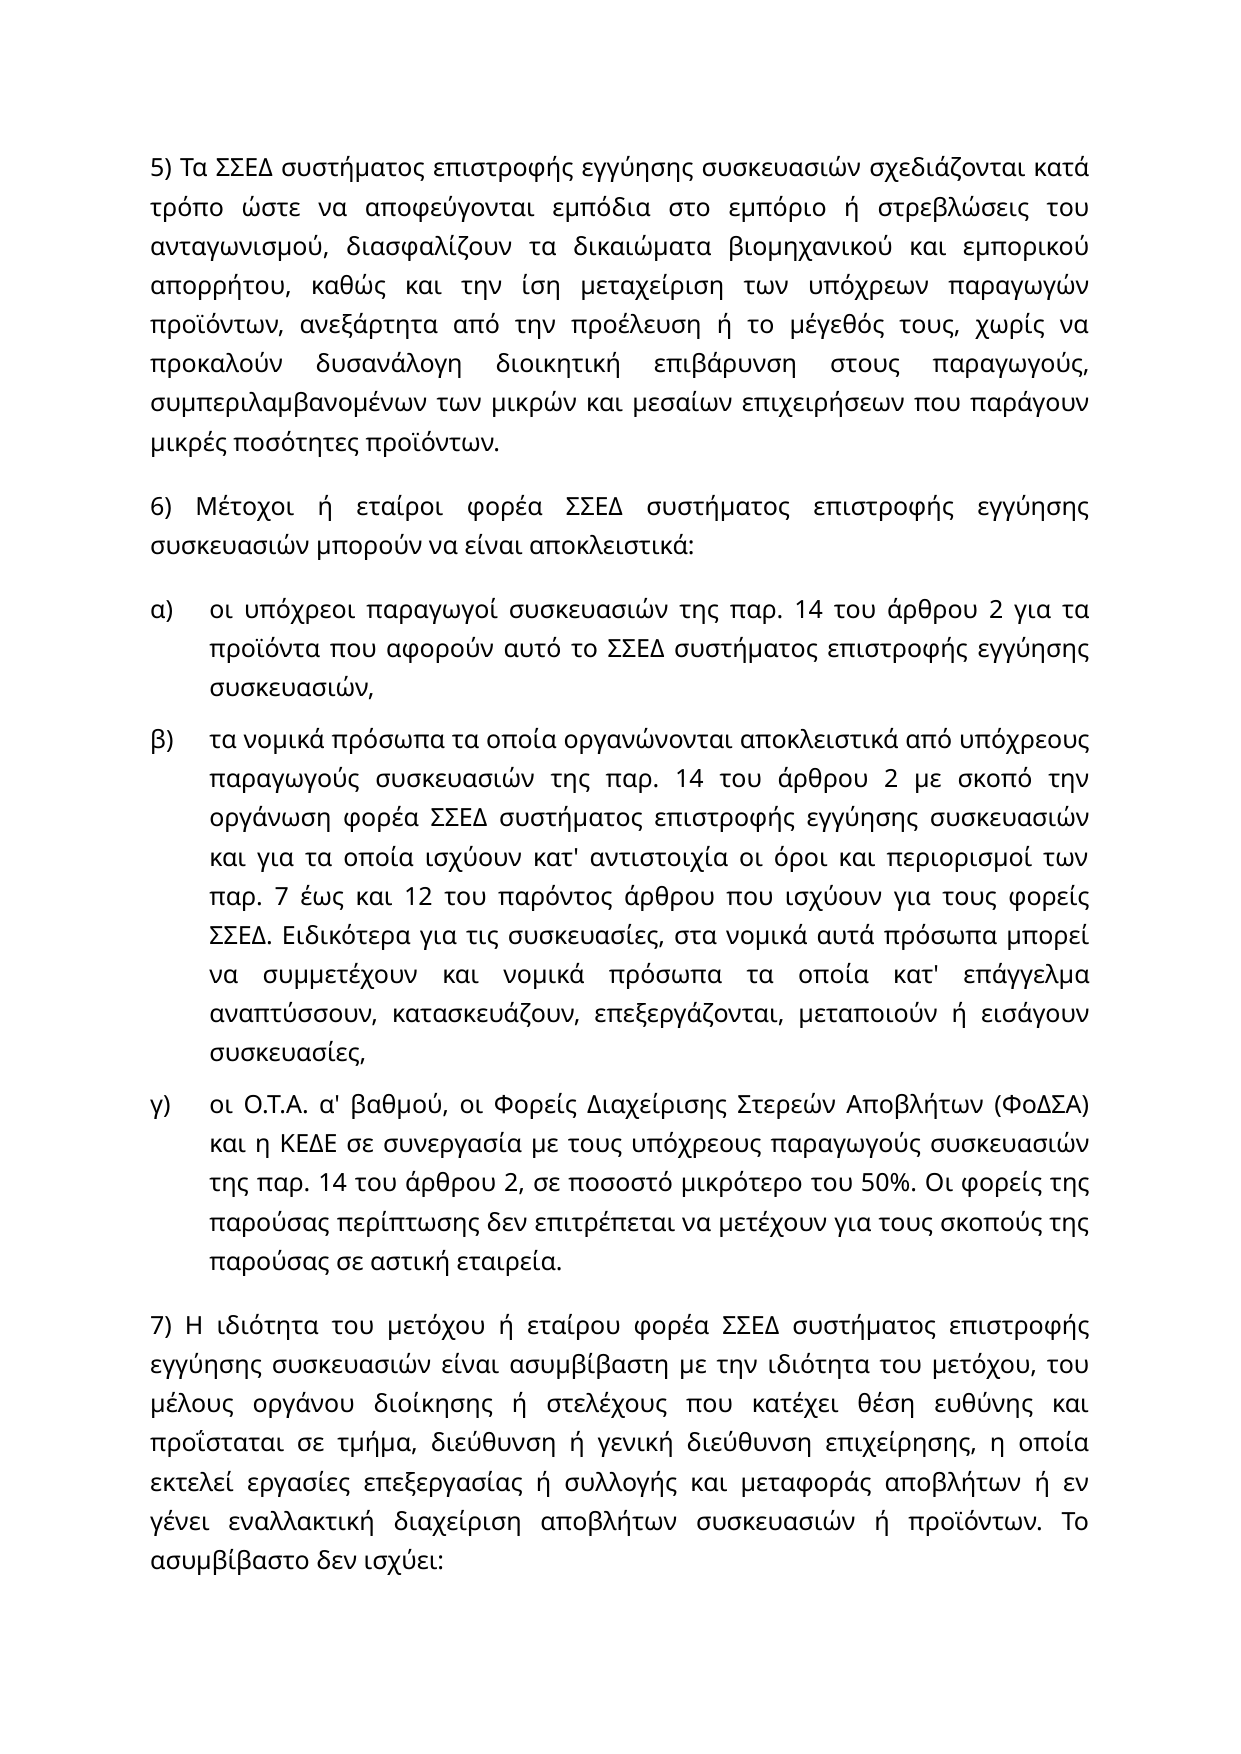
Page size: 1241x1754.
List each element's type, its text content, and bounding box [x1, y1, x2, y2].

text 5) Τα ΣΣΕΔ συστήματος επιστροφής εγγύησης συσκευασιών σχεδιάζονται κατά τρόπο ώστε να αποφεύγονται εμπόδια στο εμπόριο ή στρεβλώσεις του ανταγωνισμού, διασφαλίζουν τα δικαιώματα βιομηχανικού και εμπορικού απορρήτου, καθώς και την ίση μεταχείριση των υπόχρεων παραγωγών προϊόντων, ανεξάρτητα από την προέλευση ή το μέγεθός τους, χωρίς να προκαλούν δυσανάλογη διοικητική επιβάρυνση στους παραγωγούς, συμπεριλαμβανομένων των μικρών και μεσαίων επιχειρήσεων που παράγουν μικρές ποσότητες προϊόντων. [150, 150, 1090, 458]
list β) τα νομικά πρόσωπα τα οποία οργανώνονται αποκλειστικά από υπόχρεους παραγωγούς συσκευασιών της παρ. 14 του άρθρου 2 με σκοπό την οργάνωση φορέα ΣΣΕΔ συστήματος επιστροφής εγγύησης συσκευασιών και για τα οποία ισχύουν κατ' αντιστοιχία οι όροι και περιορισμοί των παρ. 7 έως και 12 του παρόντος άρθρου που ισχύουν για τους φορείς ΣΣΕΔ. Ειδικότερα για τις συσκευασίες, στα νομικά αυτά πρόσωπα μπορεί να συμμετέχουν και νομικά πρόσωπα τα οποία κατ' επάγγελμα αναπτύσσουν, κατασκευάζουν, επεξεργάζονται, μεταποιούν ή εισάγουν συσκευασίες, [150, 722, 1090, 1069]
list α) οι υπόχρεοι παραγωγοί συσκευασιών της παρ. 14 του άρθρου 2 για τα προϊόντα που αφορούν αυτό το ΣΣΕΔ συστήματος επιστροφής εγγύησης συσκευασιών, [150, 592, 1090, 704]
text 6) Μέτοχοι ή εταίροι φορέα ΣΣΕΔ συστήματος επιστροφής εγγύησης συσκευασιών μπορούν να είναι αποκλειστικά: [150, 488, 1090, 562]
text 7) Η ιδιότητα του μετόχου ή εταίρου φορέα ΣΣΕΔ συστήματος επιστροφής εγγύησης συσκευασιών είναι ασυμβίβαστη με την ιδιότητα του μετόχου, του μέλους οργάνου διοίκησης ή στελέχους που κατέχει θέση ευθύνης και προΐσταται σε τμήμα, διεύθυνση ή γενική διεύθυνση επιχείρησης, η οποία εκτελεί εργασίες επεξεργασίας ή συλλογής και μεταφοράς αποβλήτων ή εν γένει εναλλακτική διαχείριση αποβλήτων συσκευασιών ή προϊόντων. Το ασυμβίβαστο δεν ισχύει: [150, 1307, 1090, 1577]
list γ) οι Ο.Τ.Α. α' βαθμού, οι Φορείς Διαχείρισης Στερεών Αποβλήτων (ΦοΔΣΑ) και η ΚΕΔΕ σε συνεργασία με τους υπόχρεους παραγωγούς συσκευασιών της παρ. 14 του άρθρου 2, σε ποσοστό μικρότερο του 50%. Οι φορείς της παρούσας περίπτωσης δεν επιτρέπεται να μετέχουν για τους σκοπούς της παρούσας σε αστική εταιρεία. [150, 1087, 1090, 1277]
